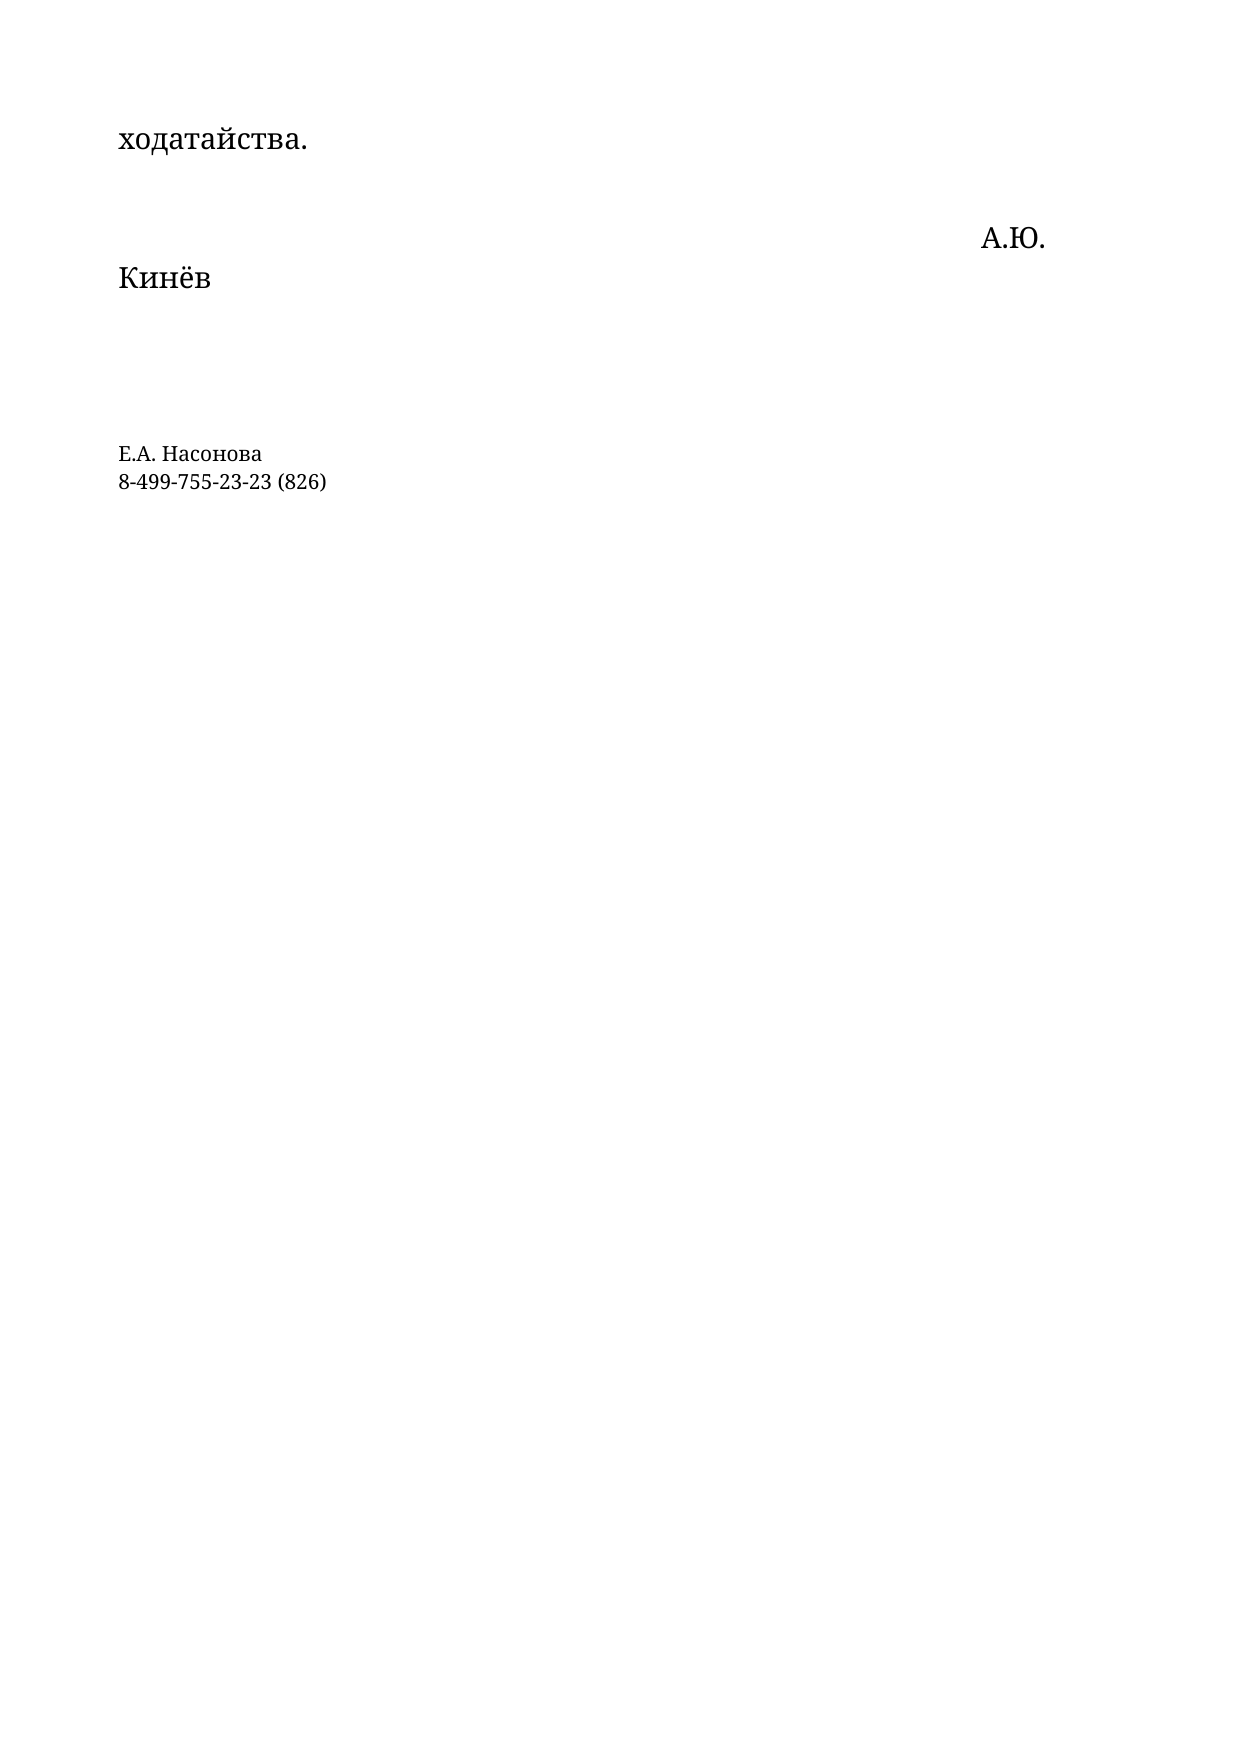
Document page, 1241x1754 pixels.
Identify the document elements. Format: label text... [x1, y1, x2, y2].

text 8-499-755-23-23 (826) [118, 467, 1122, 496]
text Е.А. Насонова [118, 439, 1122, 467]
text ходатайства. [118, 118, 1122, 158]
text А.Ю. Кинёв [118, 217, 1122, 297]
